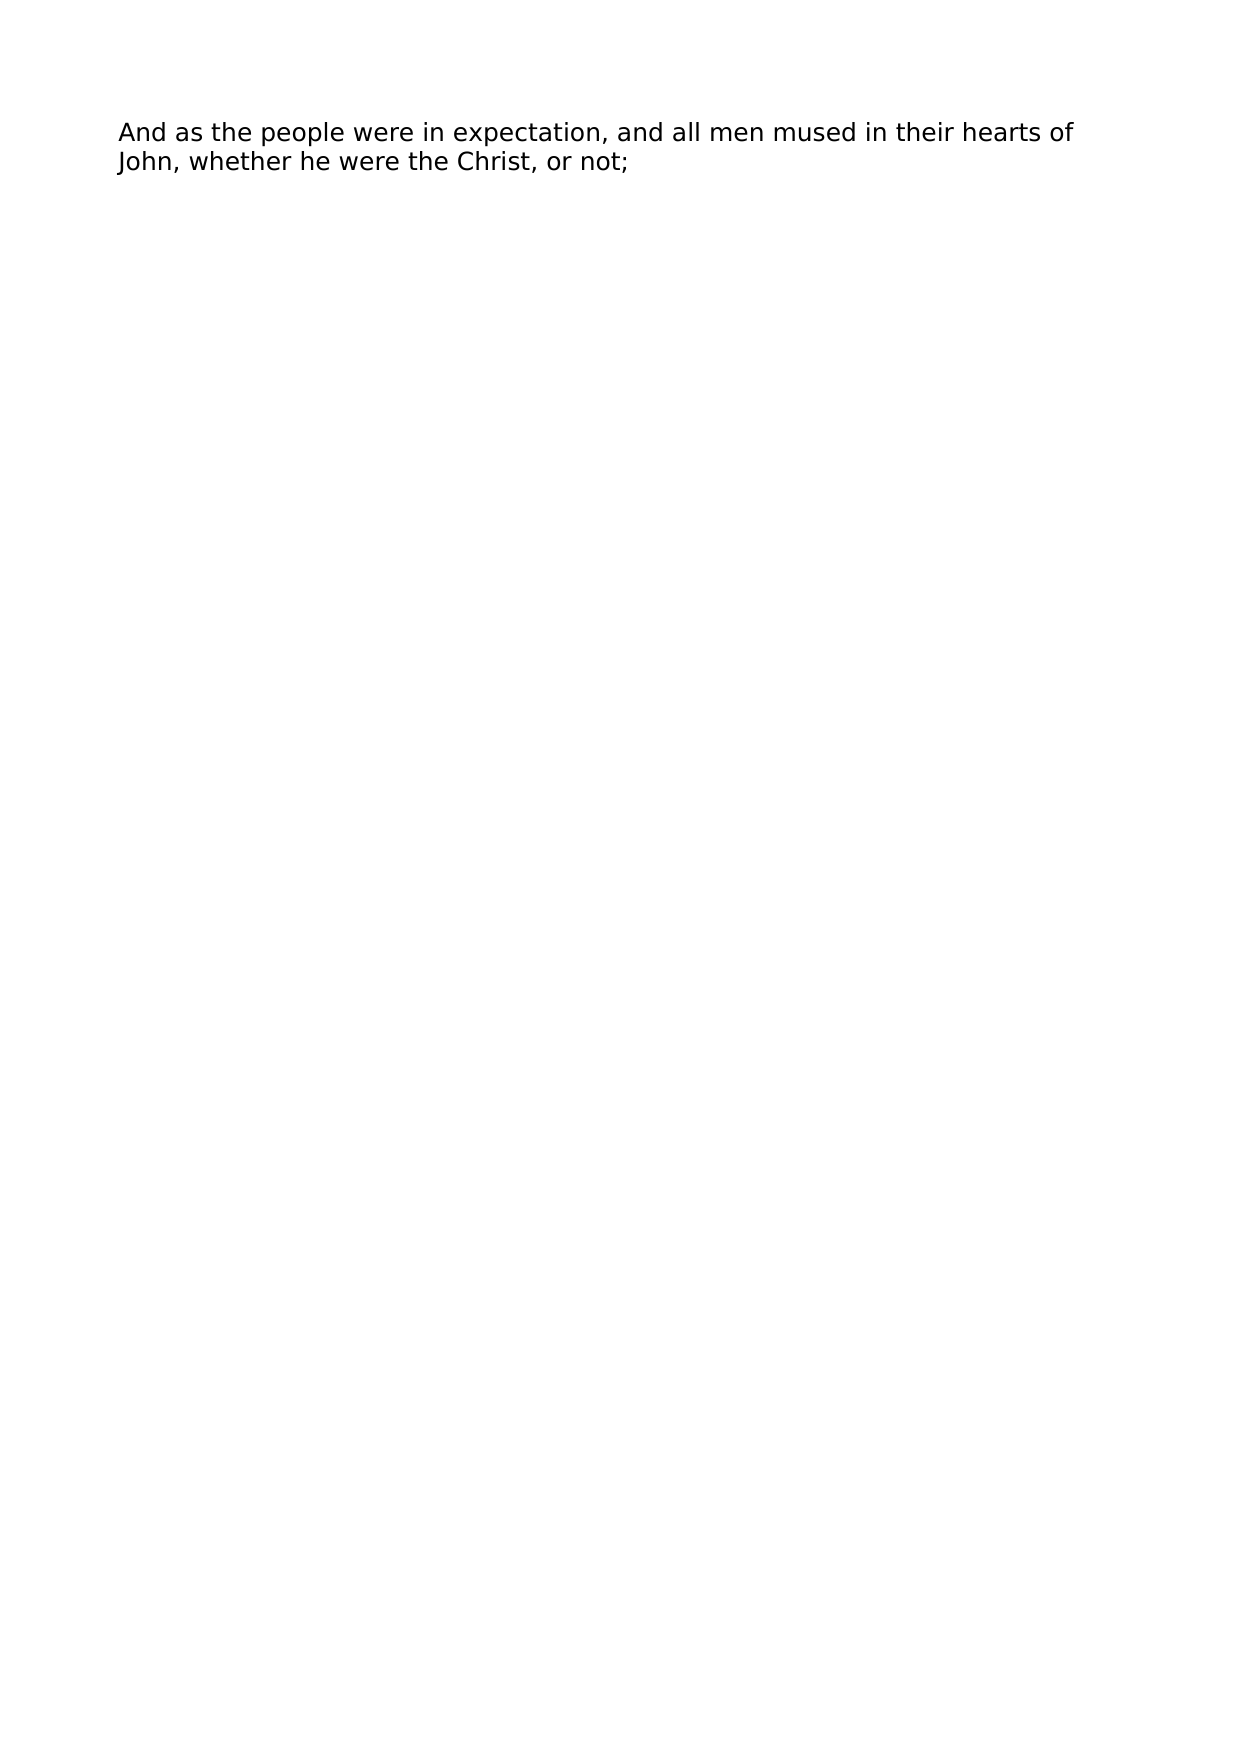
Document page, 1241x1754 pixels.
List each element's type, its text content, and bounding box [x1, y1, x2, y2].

text And as the people were in expectation, and all men mused in their hearts of John, whether he were the Christ, or not; [118, 118, 1122, 176]
